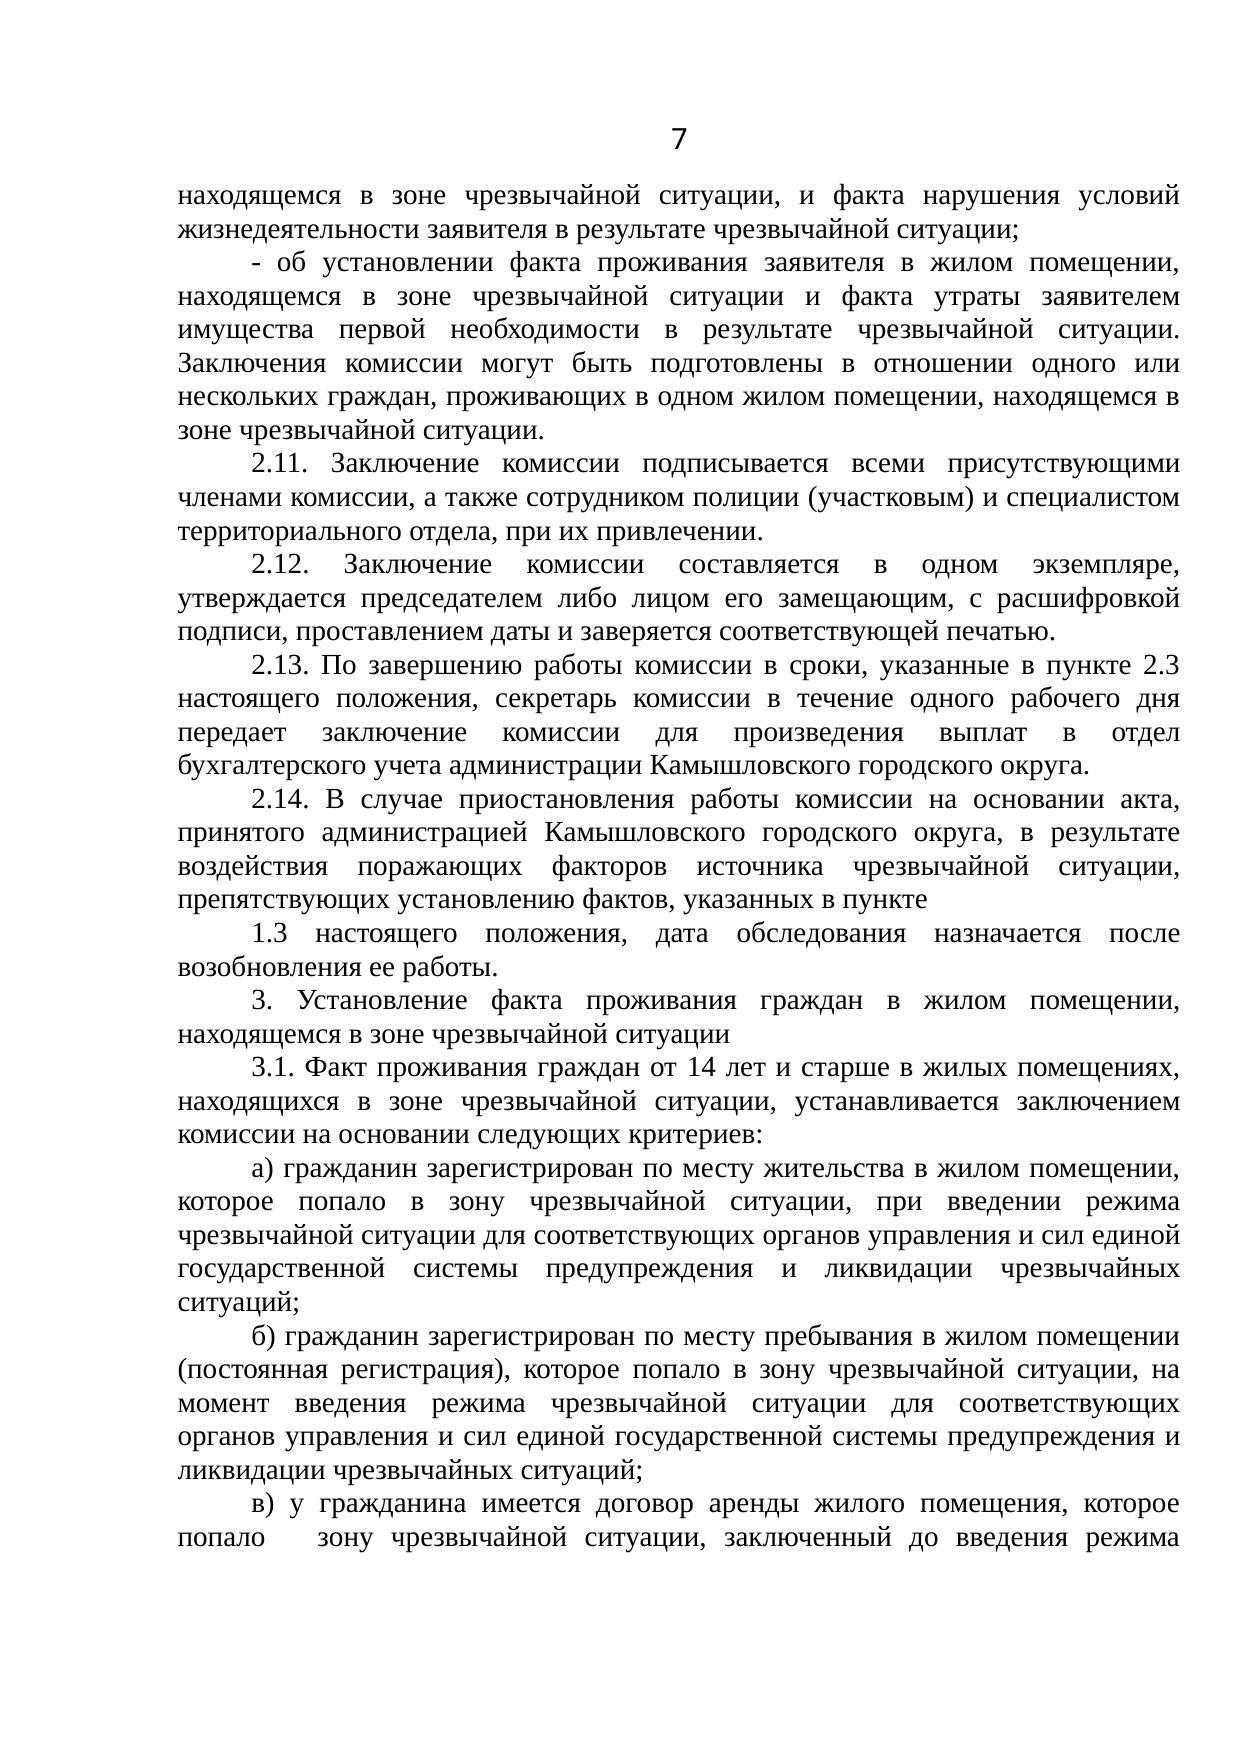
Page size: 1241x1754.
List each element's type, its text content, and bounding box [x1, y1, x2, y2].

text 2.11. Заключение комиссии подписывается всеми присутствующими членами комиссии, а также сотрудником полиции (участковым) и специалистом территориального отдела, при их привлечении. [177, 446, 1181, 546]
text 3. Установление факта проживания граждан в жилом помещении, находящемся в зоне чрезвычайной ситуации [177, 982, 1181, 1049]
text 2.14. В случае приостановления работы комиссии на основании акта, принятого администрацией Камышловского городского округа, в результате воздействия поражающих факторов источника чрезвычайной ситуации, препятствующих установлению фактов, указанных в пункте [177, 781, 1181, 915]
text 1.3 настоящего положения, дата обследования назначается после возобновления ее работы. [177, 915, 1181, 982]
text находящемся в зоне чрезвычайной ситуации, и факта нарушения условий жизнедеятельности заявителя в результате чрезвычайной ситуации; [177, 177, 1181, 244]
text б) гражданин зарегистрирован по месту пребывания в жилом помещении (постоянная регистрация), которое попало в зону чрезвычайной ситуации, на момент введения режима чрезвычайной ситуации для соответствующих органов управления и сил единой государственной системы предупреждения и ликвидации чрезвычайных ситуаций; [177, 1318, 1181, 1485]
text 2.13. По завершению работы комиссии в сроки, указанные в пункте 2.3 настоящего положения, секретарь комиссии в течение одного рабочего дня передает заключение комиссии для произведения выплат в отдел бухгалтерского учета администрации Камышловского городского округа. [177, 647, 1181, 781]
text в) у гражданина имеется договор аренды жилого помещения, которое попало зону чрезвычайной ситуации, заключенный до введения режима [177, 1485, 1181, 1552]
text 2.12. Заключение комиссии составляется в одном экземпляре, утверждается председателем либо лицом его замещающим, с расшифровкой подписи, проставлением даты и заверяется соответствующей печатью. [177, 546, 1181, 647]
text - об установлении факта проживания заявителя в жилом помещении, находящемся в зоне чрезвычайной ситуации и факта утраты заявителем имущества первой необходимости в результате чрезвычайной ситуации. Заключения комиссии могут быть подготовлены в отношении одного или нескольких граждан, проживающих в одном жилом помещении, находящемся в зоне чрезвычайной ситуации. [177, 244, 1181, 446]
text 3.1. Факт проживания граждан от 14 лет и старше в жилых помещениях, находящихся в зоне чрезвычайной ситуации, устанавливается заключением комиссии на основании следующих критериев: [177, 1049, 1181, 1150]
text а) гражданин зарегистрирован по месту жительства в жилом помещении, которое попало в зону чрезвычайной ситуации, при введении режима чрезвычайной ситуации для соответствующих органов управления и сил единой государственной системы предупреждения и ликвидации чрезвычайных ситуаций; [177, 1150, 1181, 1318]
